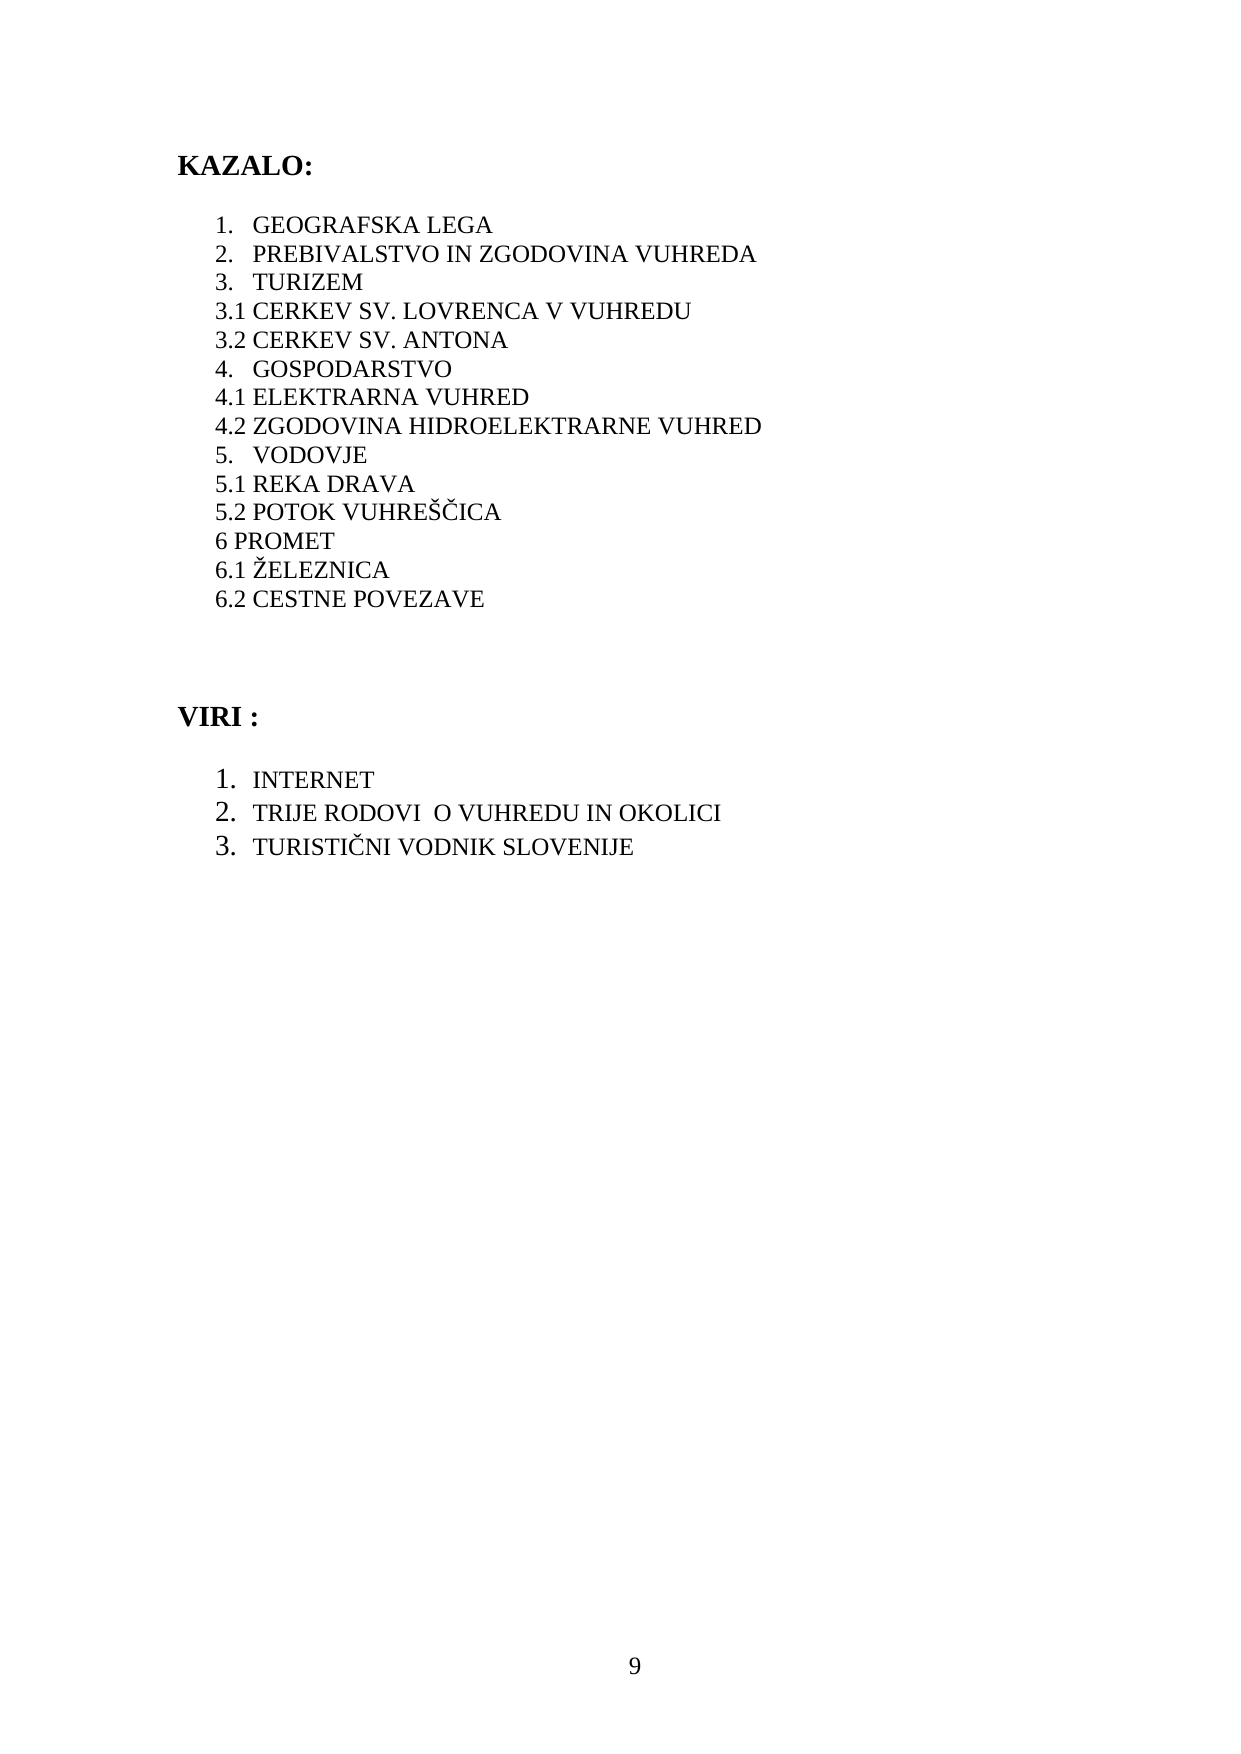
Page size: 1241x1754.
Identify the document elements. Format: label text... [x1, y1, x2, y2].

list VODOVJE [215, 440, 1092, 469]
list TRIJE RODOVI O VUHREDU IN OKOLICI [215, 794, 1092, 828]
list REKA DRAVA [215, 469, 1092, 497]
text 6.2 CESTNE POVEZAVE [215, 584, 1092, 612]
list ZGODOVINA HIDROELEKTRARNE VUHRED [215, 411, 1092, 440]
list INTERNET [215, 761, 1092, 794]
list TURIZEM [215, 267, 1092, 296]
list GEOGRAFSKA LEGA [215, 210, 1092, 239]
text 6.1 ŽELEZNICA [215, 555, 1092, 584]
list GOSPODARSTVO [215, 354, 1092, 382]
text KAZALO: [177, 148, 1092, 181]
text VIRI : [177, 699, 1092, 732]
text 6 PROMET [215, 526, 1092, 555]
list POTOK VUHREŠČICA [215, 497, 1092, 526]
list TURISTIČNI VODNIK SLOVENIJE [215, 828, 1092, 862]
list CERKEV SV. ANTONA [215, 325, 1092, 354]
list PREBIVALSTVO IN ZGODOVINA VUHREDA [215, 239, 1092, 267]
list CERKEV SV. LOVRENCA V VUHREDU [215, 296, 1092, 325]
list ELEKTRARNA VUHRED [215, 382, 1092, 411]
